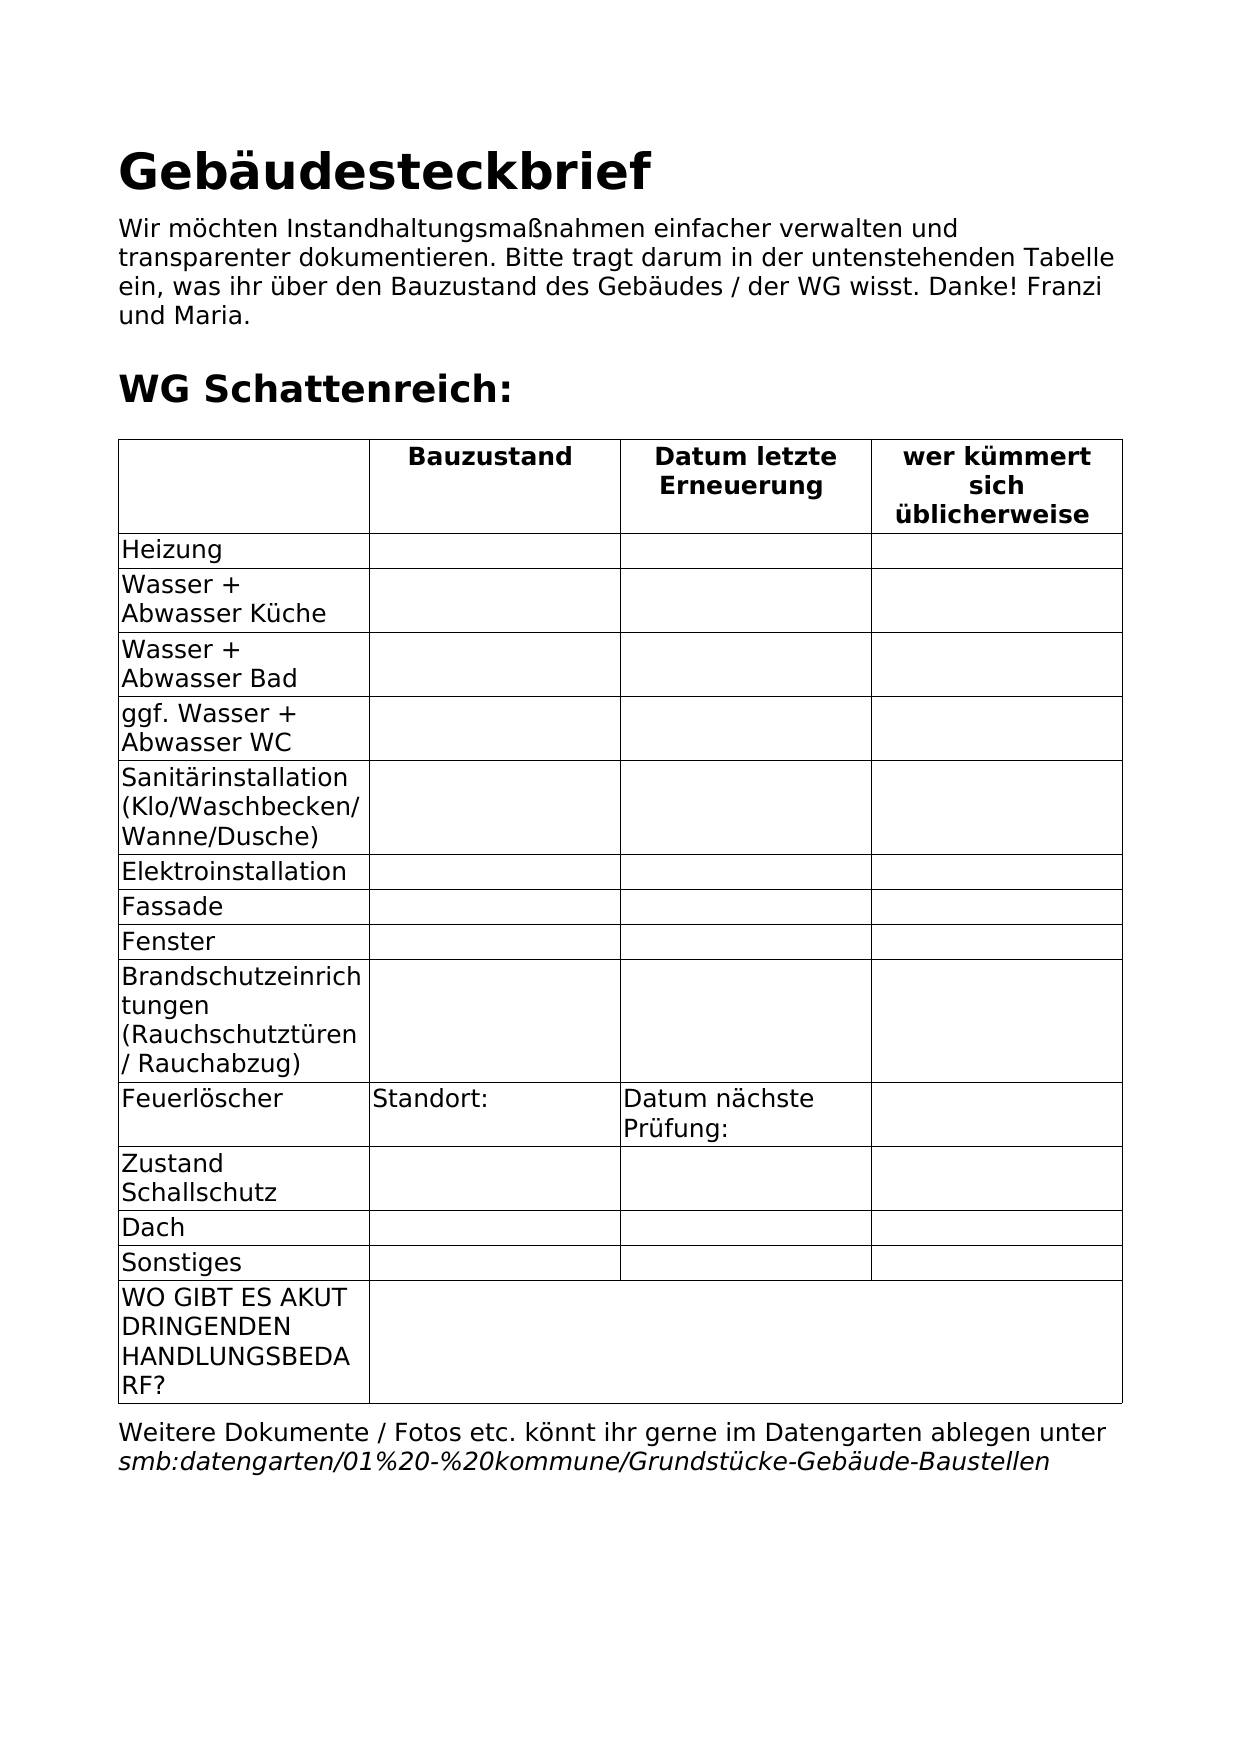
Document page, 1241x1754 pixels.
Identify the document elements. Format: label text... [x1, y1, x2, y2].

table_cell [370, 1281, 1122, 1403]
table_cell [621, 855, 871, 889]
table_header Bauzustand [370, 440, 620, 532]
table_cell ggf. Wasser + Abwasser WC [119, 697, 369, 760]
table_cell [872, 697, 1122, 760]
table_header [119, 440, 369, 532]
table_cell Fenster [119, 925, 369, 959]
table_cell [872, 761, 1122, 854]
table_cell Sonstiges [119, 1246, 369, 1280]
table_cell Standort: [370, 1083, 620, 1146]
table_cell [872, 1211, 1122, 1245]
table_cell [370, 761, 620, 854]
table_cell Datum nächste Prüfung: [621, 1083, 871, 1146]
table_cell [621, 1211, 871, 1245]
table_cell [872, 925, 1122, 959]
table_cell [370, 855, 620, 889]
table_cell [872, 960, 1122, 1082]
table_cell Wasser + Abwasser Bad [119, 633, 369, 696]
table_cell [621, 534, 871, 567]
table_cell [370, 697, 620, 760]
table_cell [370, 633, 620, 696]
table_cell Elektroinstallation [119, 855, 369, 889]
table_cell Sanitärinstallation (Klo/Waschbecken/Wanne/Dusche) [119, 761, 369, 854]
table_cell [872, 1246, 1122, 1280]
table_cell Zustand Schallschutz [119, 1147, 369, 1210]
table_cell Feuerlöscher [119, 1083, 369, 1146]
table_cell [370, 890, 620, 924]
table_header wer kümmert sich üblicherweise [872, 440, 1122, 532]
table_cell Brandschutzeinrichtungen (Rauchschutztüren / Rauchabzug) [119, 960, 369, 1082]
text Weitere Dokumente / Fotos etc. könnt ihr gerne im Datengarten ablegen unter smb:datengarten/01%20-%20kommune/Grundstücke-Gebäude-Baustellen [118, 1418, 1122, 1476]
table_cell [370, 534, 620, 567]
table_cell Heizung [119, 534, 369, 567]
table_cell [621, 1246, 871, 1280]
table_cell [370, 925, 620, 959]
table_cell [621, 633, 871, 696]
table_cell [872, 633, 1122, 696]
table_cell [872, 534, 1122, 567]
table_cell [370, 960, 620, 1082]
table_cell [621, 1147, 871, 1210]
table_cell [621, 960, 871, 1082]
table_cell [872, 890, 1122, 924]
table_header Datum letzte Erneuerung [621, 440, 871, 532]
table_cell [621, 761, 871, 854]
table_cell [621, 569, 871, 632]
text Wir möchten Instandhaltungsmaßnahmen einfacher verwalten und transparenter dokumentieren. Bitte tragt darum in der untenstehenden Tabelle ein, was ihr über den Bauzustand des Gebäudes / der WG wisst. Danke! Franzi und Maria. [118, 214, 1122, 331]
subtitle WG Schattenreich: [118, 368, 1122, 412]
table_cell [621, 925, 871, 959]
table_cell [621, 890, 871, 924]
table_cell [370, 1147, 620, 1210]
table_cell Fassade [119, 890, 369, 924]
table_cell [370, 1211, 620, 1245]
table_cell Dach [119, 1211, 369, 1245]
table_cell [872, 569, 1122, 632]
table_cell [872, 1147, 1122, 1210]
table_cell WO GIBT ES AKUT DRINGENDEN HANDLUNGSBEDARF? [119, 1281, 369, 1403]
table_cell [621, 697, 871, 760]
table_cell [872, 855, 1122, 889]
subtitle Gebäudesteckbrief [118, 143, 1122, 201]
table_cell [370, 569, 620, 632]
table_cell [370, 1246, 620, 1280]
table_cell Wasser + Abwasser Küche [119, 569, 369, 632]
table_cell [872, 1083, 1122, 1146]
